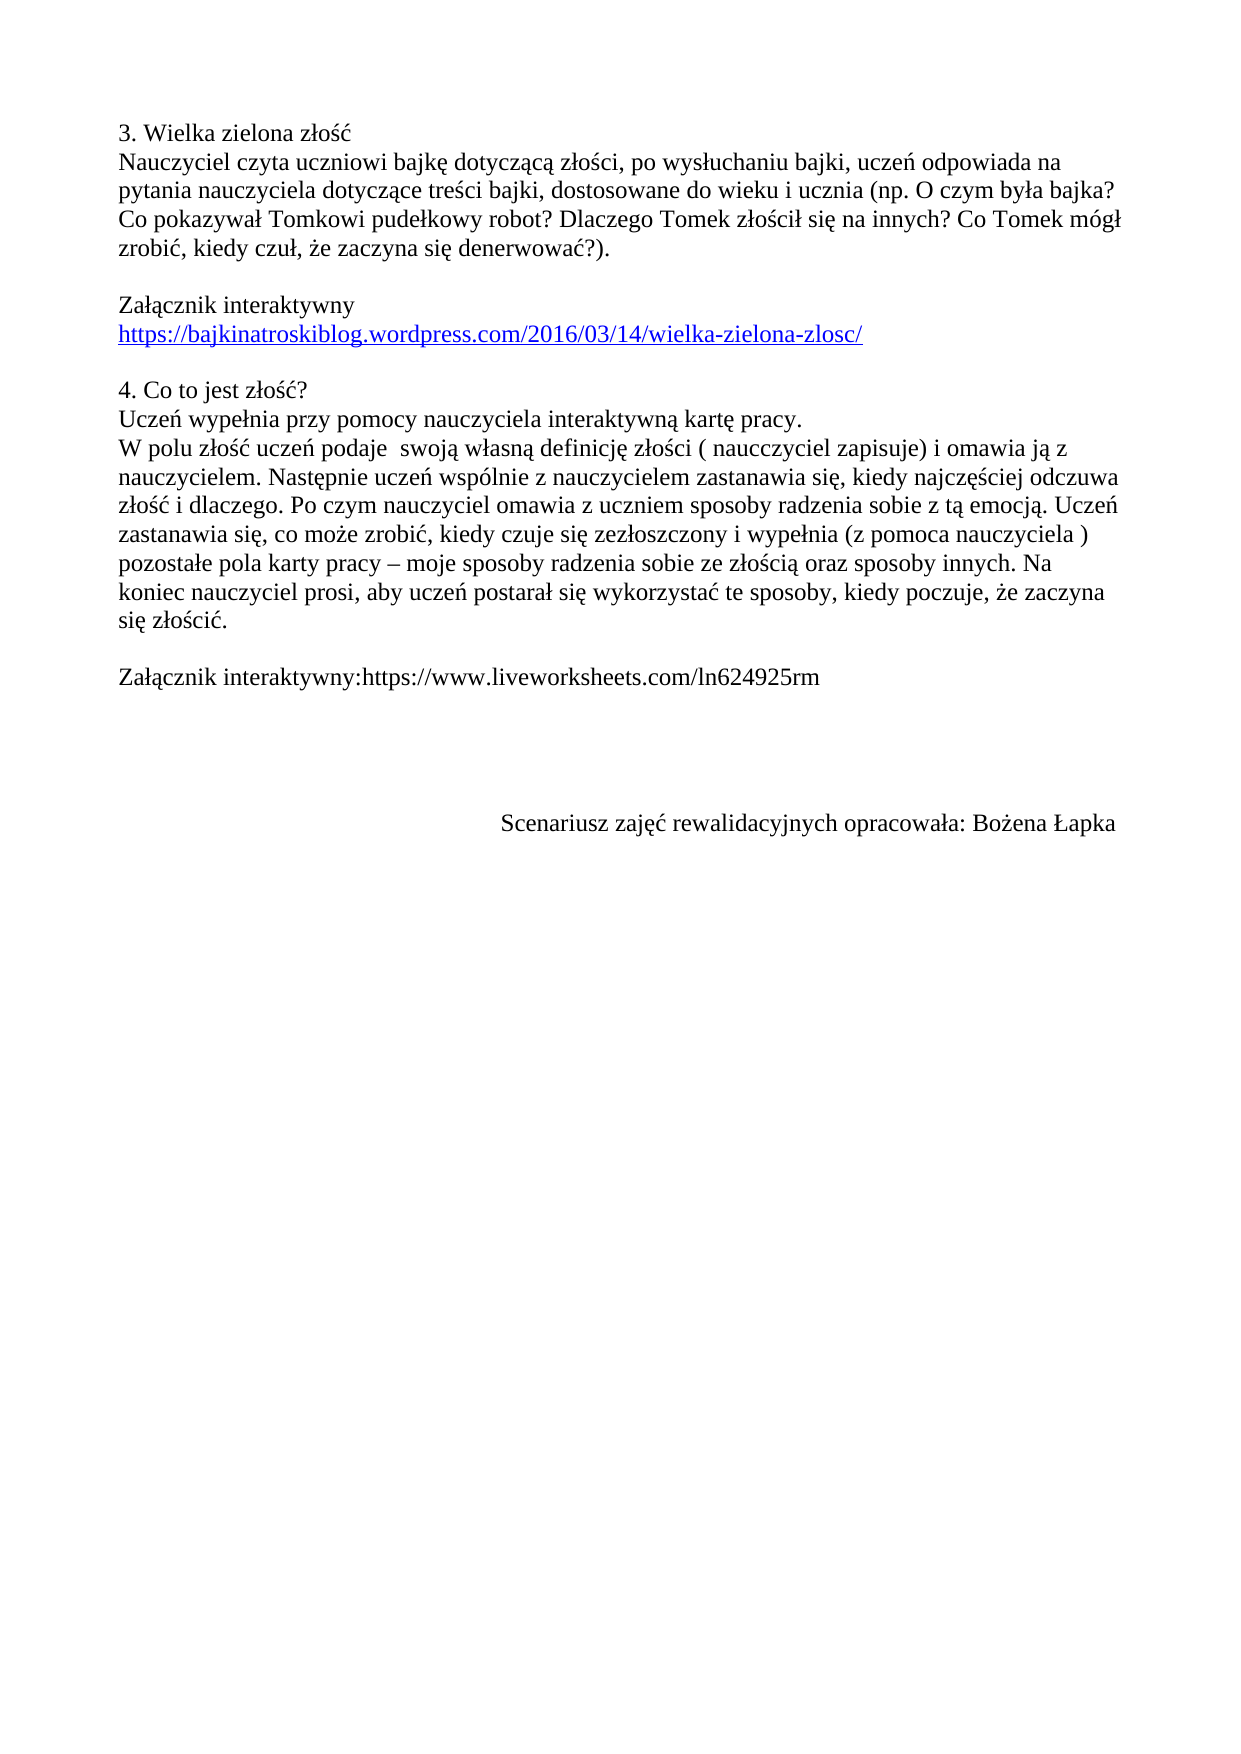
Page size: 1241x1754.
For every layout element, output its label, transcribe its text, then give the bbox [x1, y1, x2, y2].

text Uczeń wypełnia przy pomocy nauczyciela interaktywną kartę pracy. [118, 404, 1122, 433]
text Załącznik interaktywny [118, 290, 1122, 319]
text Nauczyciel czyta uczniowi bajkę dotyczącą złości, po wysłuchaniu bajki, uczeń odpowiada na pytania nauczyciela dotyczące treści bajki, dostosowane do wieku i ucznia (np. O czym była bajka? Co pokazywał Tomkowi pudełkowy robot? Dlaczego Tomek złościł się na innych? Co Tomek mógł zrobić, kiedy czuł, że zaczyna się denerwować?). [118, 147, 1122, 262]
text 4. Co to jest złość? [118, 375, 1122, 404]
text Scenariusz zajęć rewalidacyjnych opracowała: Bożena Łapka [118, 808, 1122, 837]
text W polu złość uczeń podaje swoją własną definicję złości ( naucczyciel zapisuje) i omawia ją z nauczycielem. Następnie uczeń wspólnie z nauczycielem zastanawia się, kiedy najczęściej odczuwa złość i dlaczego. Po czym nauczyciel omawia z uczniem sposoby radzenia sobie z tą emocją. Uczeń zastanawia się, co może zrobić, kiedy czuje się zezłoszczony i wypełnia (z pomoca nauczyciela ) pozostałe pola karty pracy – moje sposoby radzenia sobie ze złością oraz sposoby innych. Na koniec nauczyciel prosi, aby uczeń postarał się wykorzystać te sposoby, kiedy poczuje, że zaczyna się złościć. [118, 433, 1122, 634]
text https://bajkinatroskiblog.wordpress.com/2016/03/14/wielka-zielona-zlosc/ [118, 319, 1122, 347]
text Załącznik interaktywny:https://www.liveworksheets.com/ln624925rm [118, 662, 1122, 691]
text 3. Wielka zielona złość [118, 118, 1122, 147]
